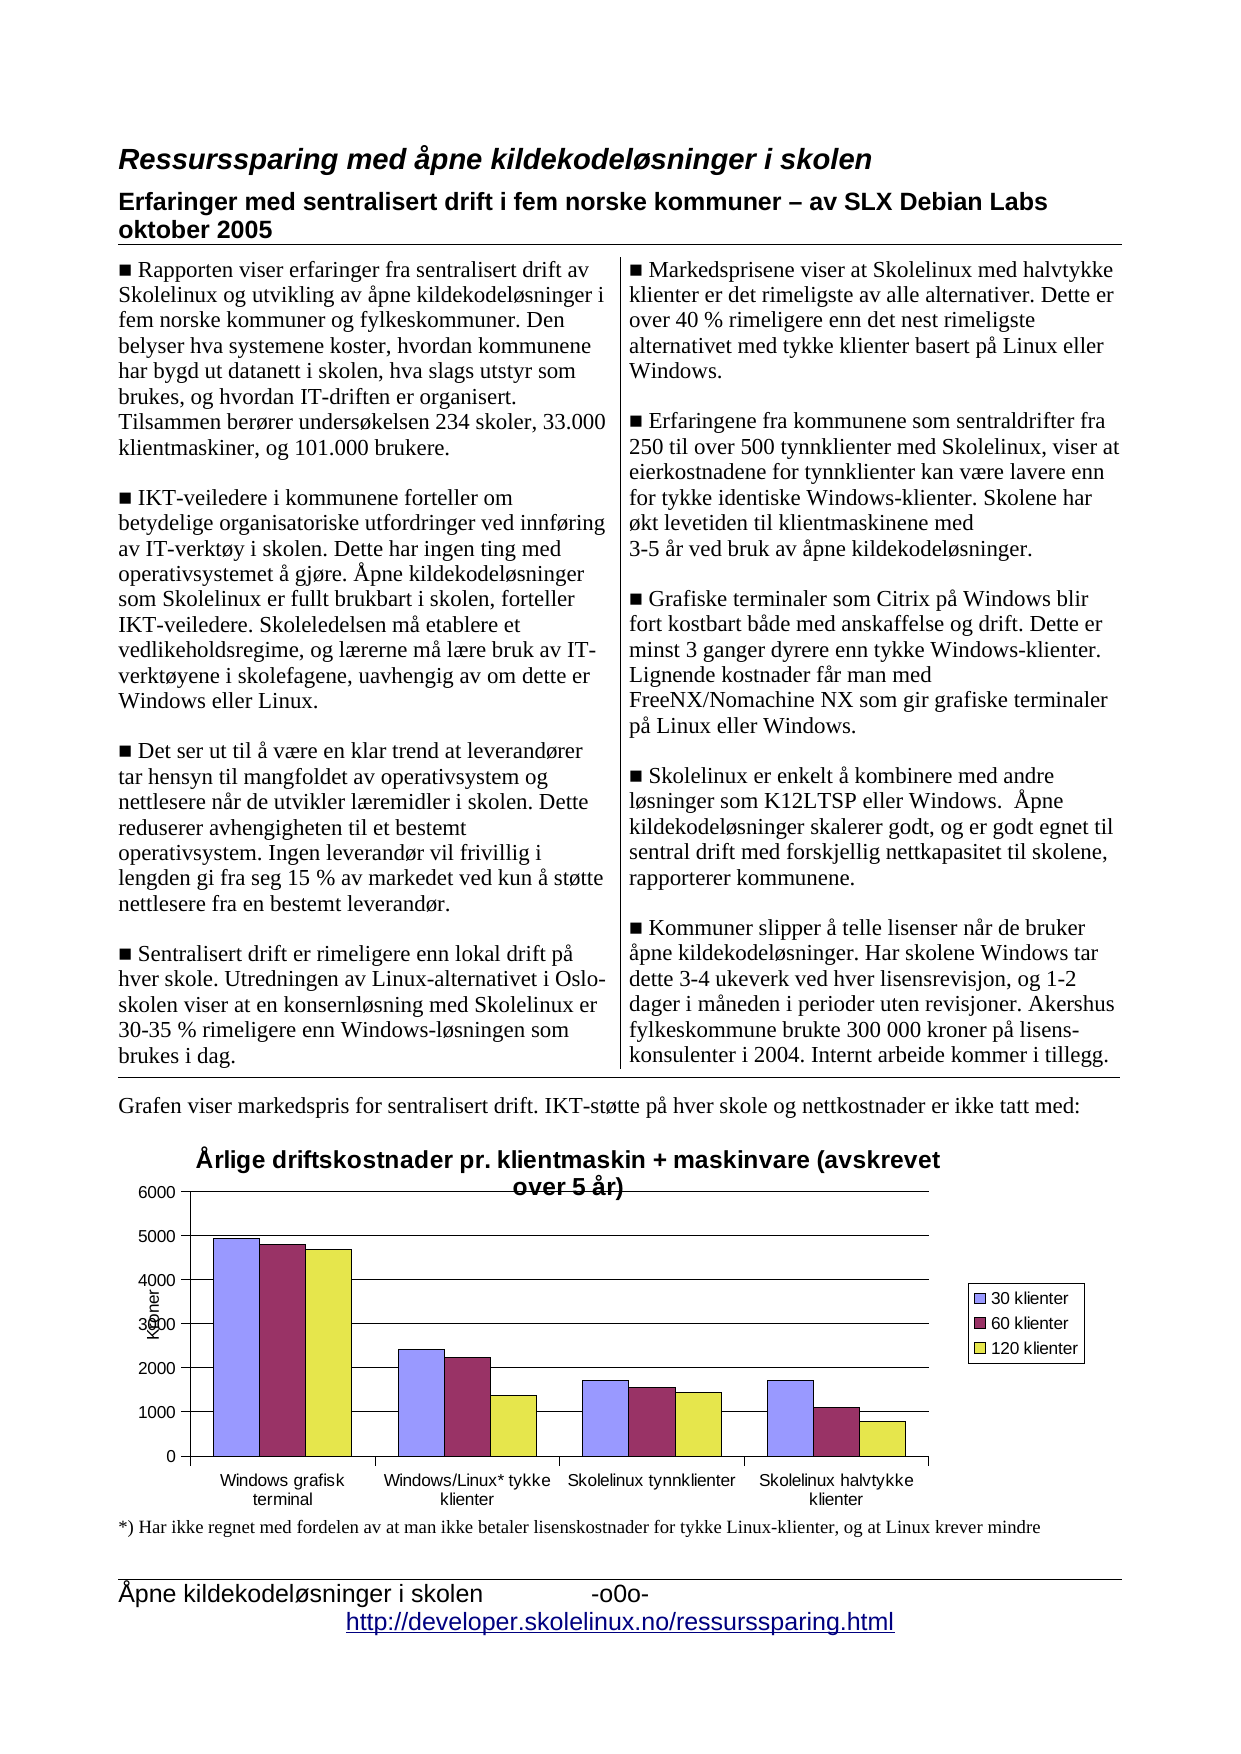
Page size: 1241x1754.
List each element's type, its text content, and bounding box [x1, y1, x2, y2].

text Erfaringer med sentralisert drift i fem norske kommuner – av SLX Debian Labs oktober 2005 [118, 188, 1122, 244]
subtitle Ressurssparing med åpne kildekodeløsninger i skolen [118, 143, 1122, 176]
text ■ Erfaringene fra kommunene som sentraldrifter fra 250 til over 500 tynnklienter med Skolelinux, viser at eierkostnadene for tynnklienter kan være lavere enn for tykke identiske Windows-klienter. Skolene har økt levetiden til klientmaskinene med 3-5 år ved bruk av åpne kildekodeløsninger. [629, 408, 1122, 561]
text ■ Rapporten viser erfaringer fra sentralisert drift av Skolelinux og utvikling av åpne kildekodeløsninger i fem norske kommuner og fylkeskommuner. Den belyser hva systemene koster, hvordan kommunene har bygd ut datanett i skolen, hva slags utstyr som brukes, og hvordan IT-driften er organisert. Tilsammen berører undersøkelsen 234 skoler, 33.000 klientmaskiner, og 101.000 brukere. [118, 257, 611, 460]
text ■ Skolelinux er enkelt å kombinere med andre løsninger som K12LTSP eller Windows. Åpne kildekodeløsninger skalerer godt, og er godt egnet til sentral drift med forskjellig nettkapasitet til skolene, rapporterer kommunene. [629, 763, 1122, 890]
text ■ Det ser ut til å være en klar trend at leverandører tar hensyn til mangfoldet av operativsystem og nettlesere når de utvikler læremidler i skolen. Dette reduserer avhengigheten til et bestemt operativsystem. Ingen leverandør vil frivillig i lengden gi fra seg 15 % av markedet ved kun å støtte nettlesere fra en bestemt leverandør. [118, 738, 611, 916]
text ■ Grafiske terminaler som Citrix på Windows blir fort kostbart både med anskaffelse og drift. Dette er minst 3 ganger dyrere enn tykke Windows-klienter. Lignende kostnader får man med FreeNX/Nomachine NX som gir grafiske terminaler på Linux eller Windows. [629, 586, 1122, 738]
text ■ IKT-veiledere i kommunene forteller om betydelige organisatoriske utfordringer ved innføring av IT-verktøy i skolen. Dette har ingen ting med operativsystemet å gjøre. Åpne kildekodeløsninger som Skolelinux er fullt brukbart i skolen, forteller IKT-veiledere. Skoleledelsen må etablere et vedlikeholdsregime, og lærerne må lære bruk av IT-verktøyene i skolefagene, uavhengig av om dette er Windows eller Linux. [118, 485, 611, 713]
text *) Har ikke regnet med fordelen av at man ikke betaler lisenskostnader for tykke Linux-klienter, og at Linux krever mindre [118, 1517, 1122, 1537]
text Grafen viser markedspris for sentralisert drift. IKT-støtte på hver skole og nettkostnader er ikke tatt med: [118, 1093, 1122, 1118]
text ■ Markedsprisene viser at Skolelinux med halvtykke klienter er det rimeligste av alle alternativer. Dette er over 40 % rimeligere enn det nest rimeligste alternativet med tykke klienter basert på Linux eller Windows. [629, 257, 1122, 384]
text ■ Kommuner slipper å telle lisenser når de bruker åpne kildekodeløsninger. Har skolene Windows tar dette 3-4 ukeverk ved hver lisensrevisjon, og 1-2 dager i måneden i perioder uten revisjoner. Akershus fylkeskommune brukte 300 000 kroner på lisens-konsulenter i 2004. Internt arbeide kommer i tillegg. [629, 915, 1122, 1067]
text ■ Sentralisert drift er rimeligere enn lokal drift på hver skole. Utredningen av Linux-alternativet i Oslo-skolen viser at en konsernløsning med Skolelinux er 30-35 % rimeligere enn Windows-løsningen som brukes i dag. [118, 941, 611, 1068]
